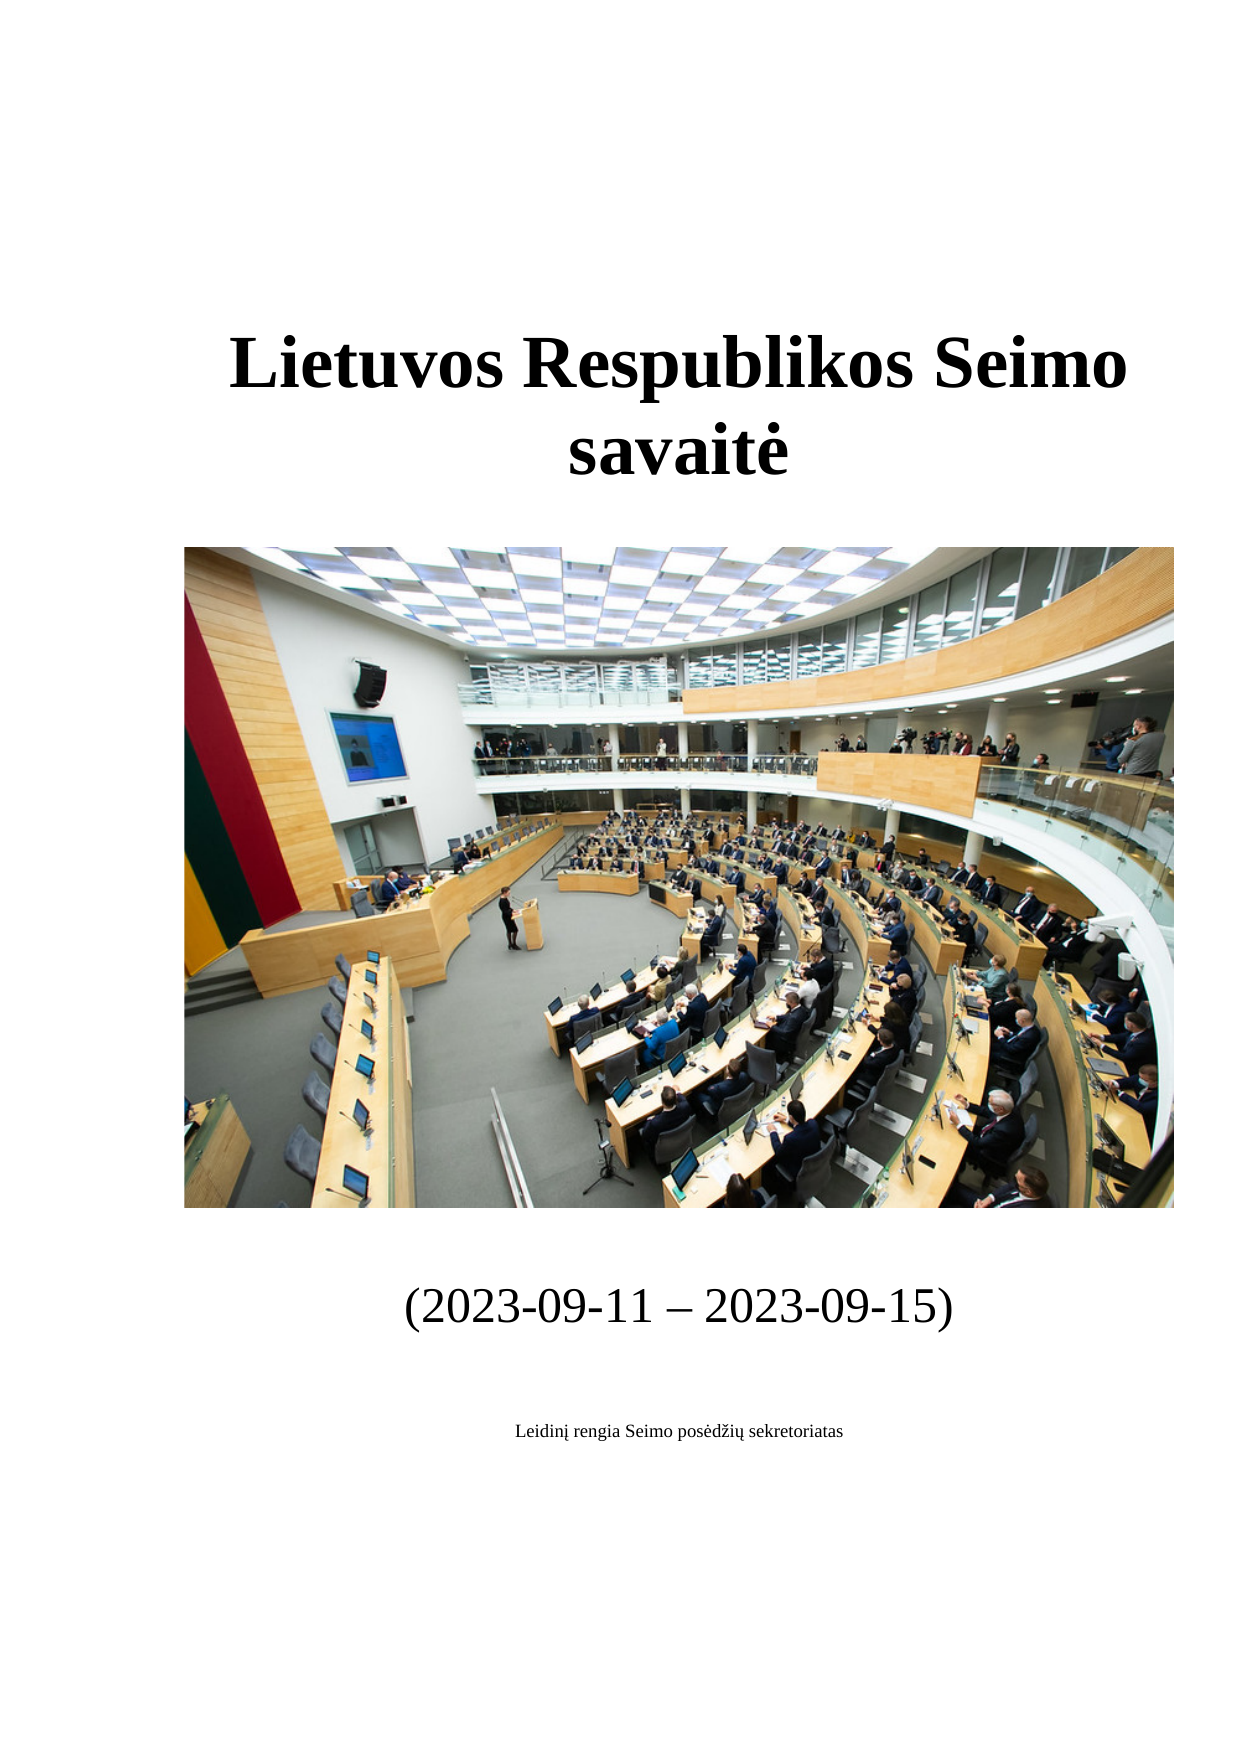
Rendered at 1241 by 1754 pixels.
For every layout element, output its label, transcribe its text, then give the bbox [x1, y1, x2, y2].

text (2023-09-11 – 2023-09-15) [177, 1276, 1181, 1333]
text Leidinį rengia Seimo posėdžių sekretoriatas [177, 1419, 1181, 1441]
text Lietuvos Respublikos Seimo savaitė [177, 318, 1181, 490]
